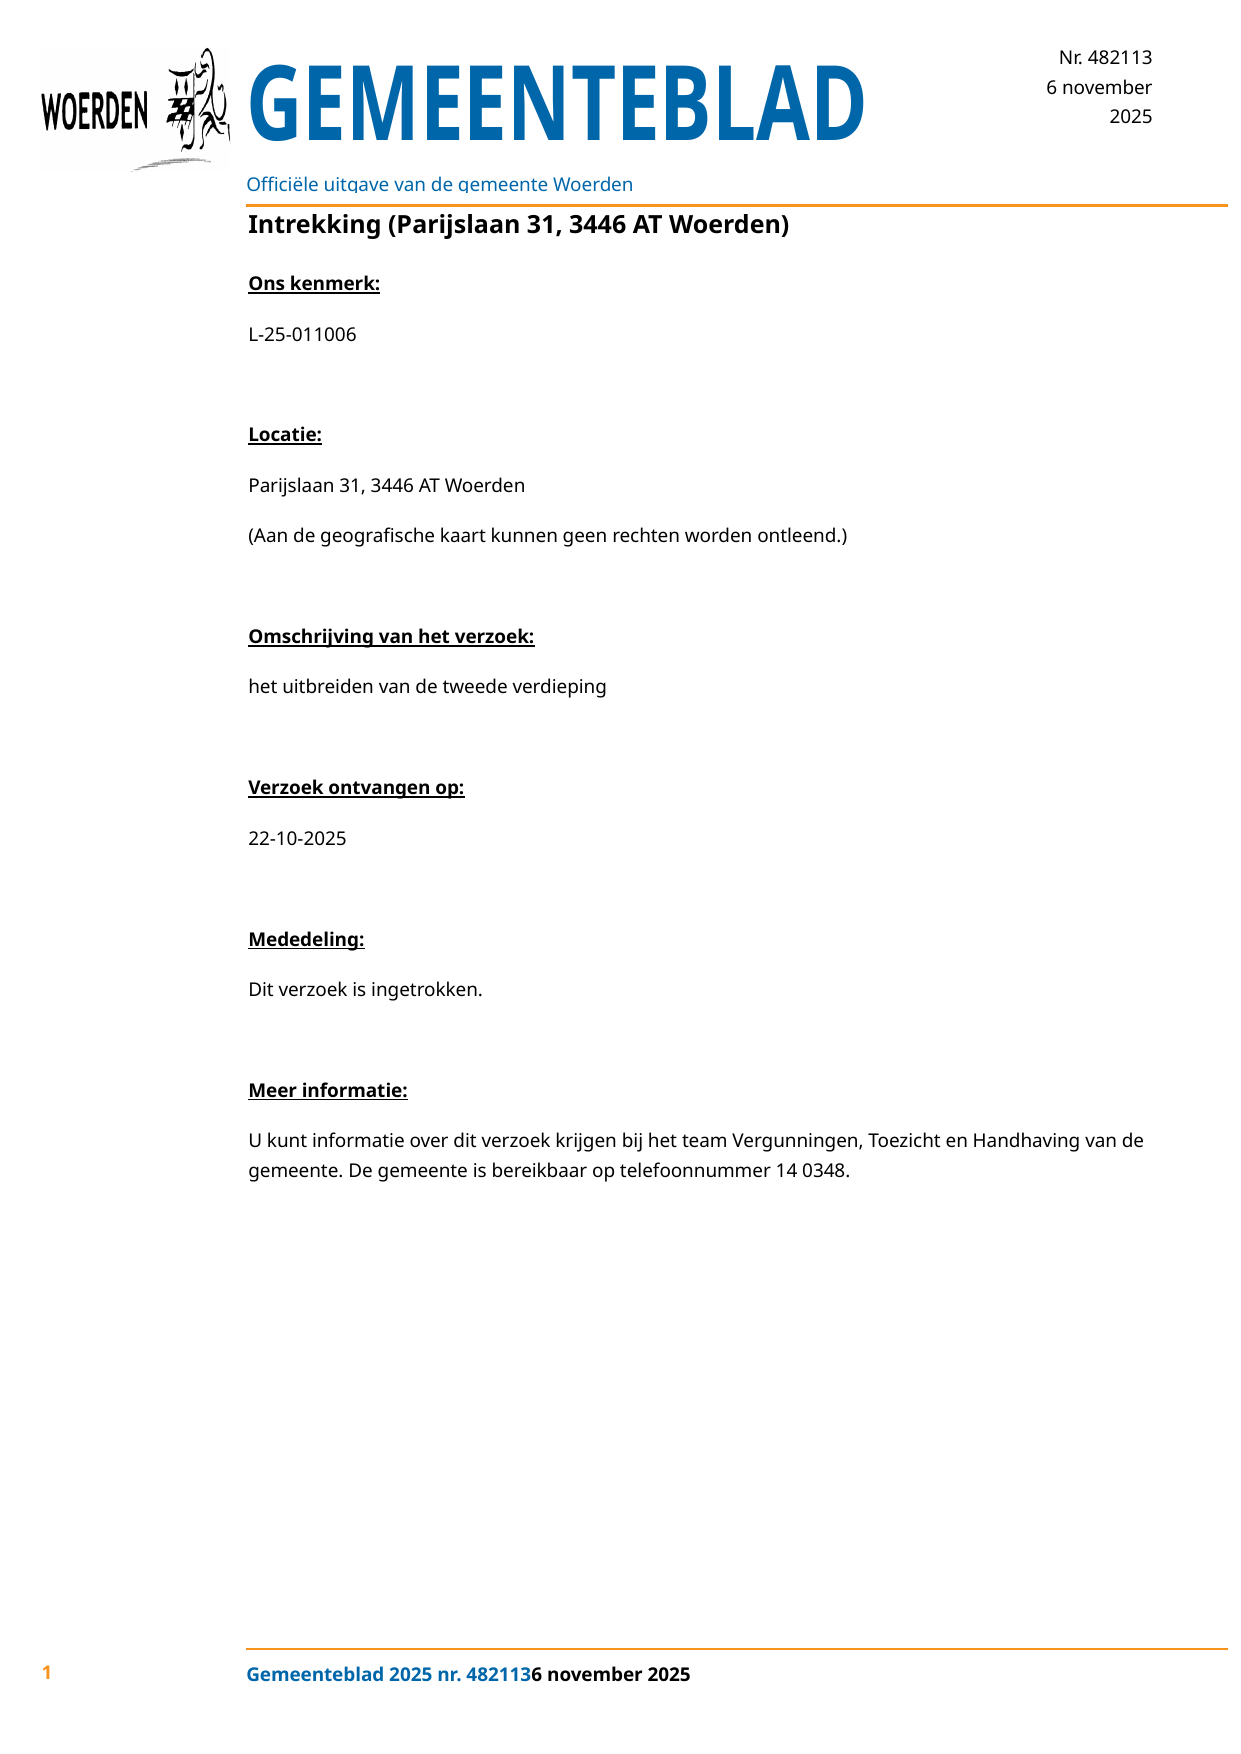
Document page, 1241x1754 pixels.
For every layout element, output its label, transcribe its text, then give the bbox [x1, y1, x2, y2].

text Locatie: [248, 422, 1152, 447]
text (Aan de geografische kaart kunnen geen rechten worden ontleend.) [248, 522, 1152, 548]
text het uitbreiden van de tweede verdieping [248, 674, 1152, 699]
picture [41, 47, 231, 172]
text Meer informatie: [248, 1077, 1152, 1103]
text U kunt informatie over dit verzoek krijgen bij het team Vergunningen, Toezicht en Handhaving van de gemeente. De gemeente is bereikbaar op telefoonnummer 14 0348. [248, 1127, 1152, 1183]
text Omschrijving van het verzoek: [248, 623, 1152, 649]
text Parijslaan 31, 3446 AT Woerden [248, 472, 1152, 498]
text Intrekking (Parijslaan 31, 3446 AT Woerden) [248, 207, 1152, 241]
text Mededeling: [248, 926, 1152, 951]
text Ons kenmerk: [248, 270, 1152, 296]
text 22-10-2025 [248, 825, 1152, 851]
text Verzoek ontvangen op: [248, 774, 1152, 800]
text L-25-011006 [248, 321, 1152, 346]
text Dit verzoek is ingetrokken. [248, 976, 1152, 1002]
